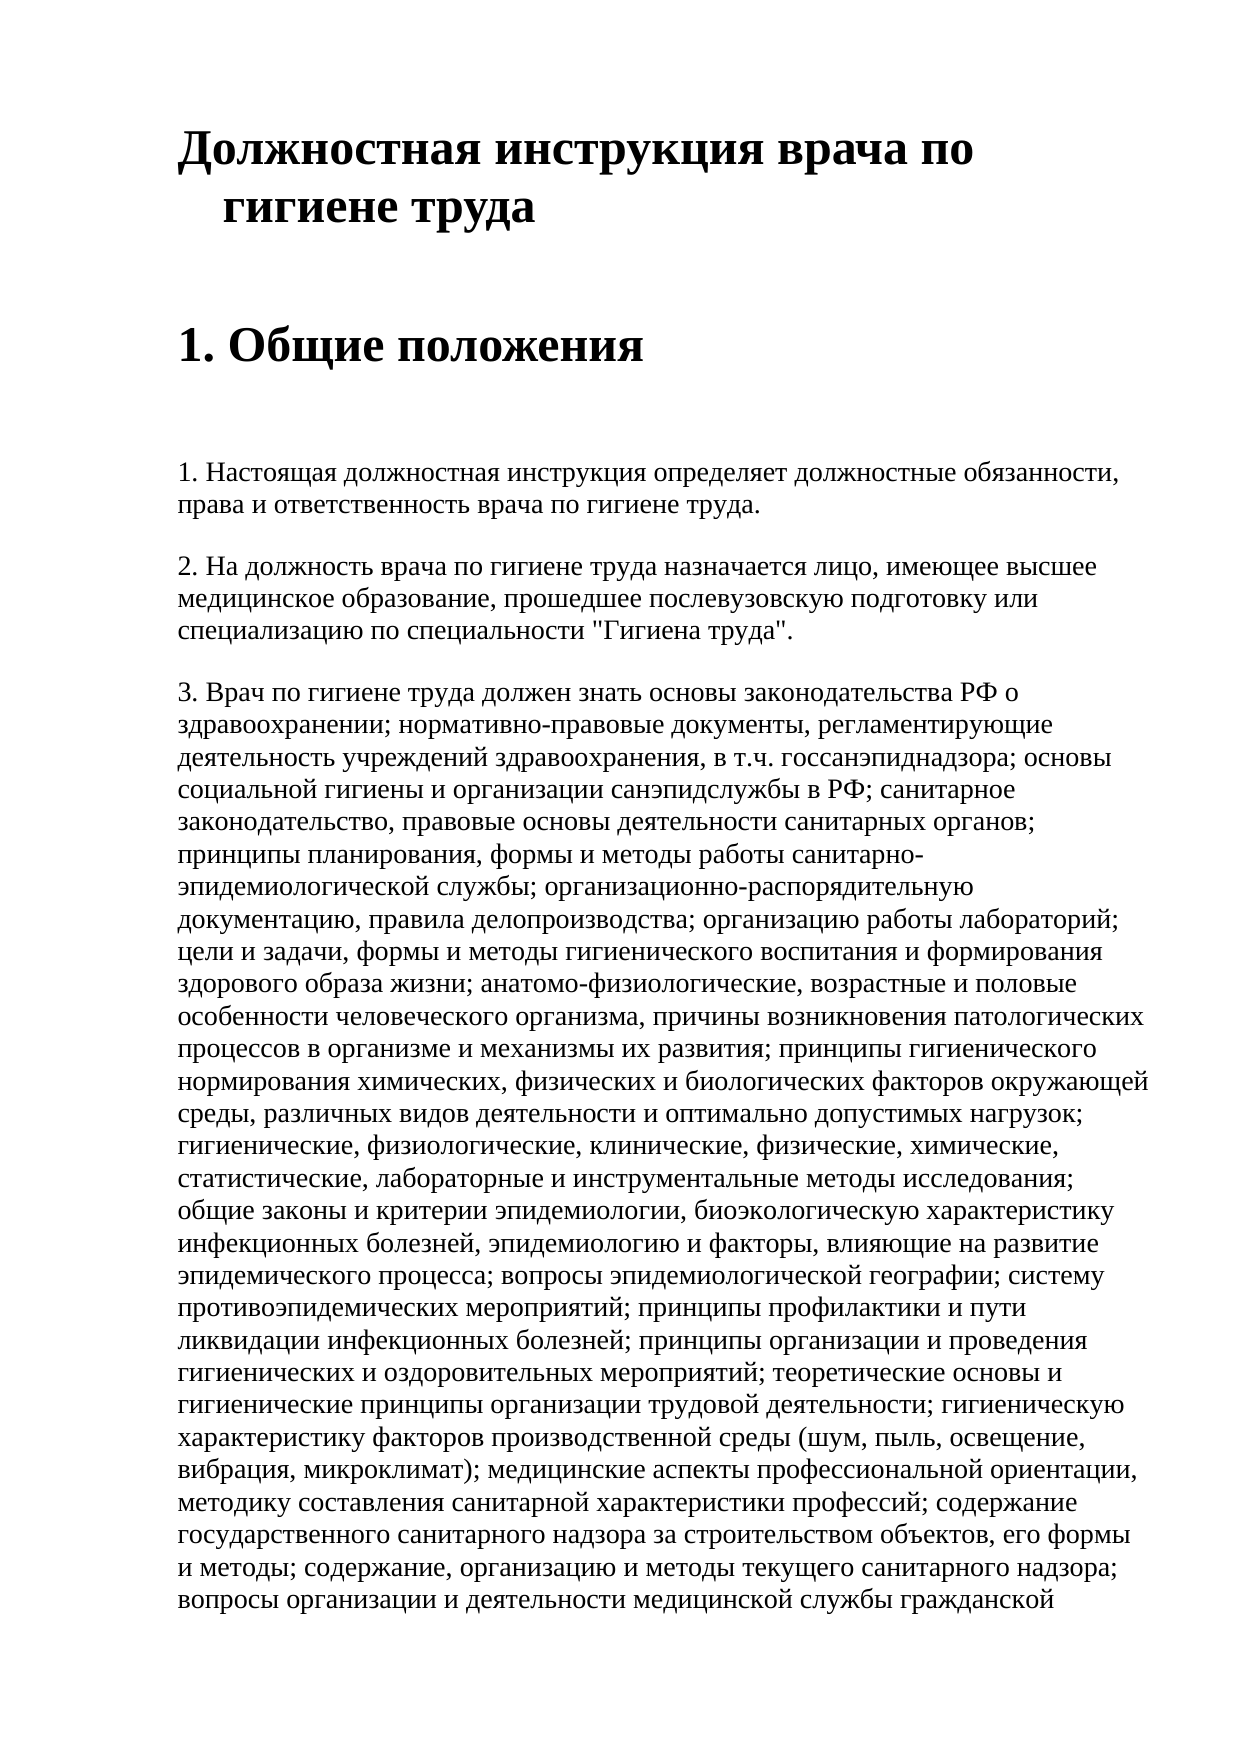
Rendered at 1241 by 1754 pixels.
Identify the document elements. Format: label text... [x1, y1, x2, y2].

subtitle 1. Общие положения [177, 315, 1152, 373]
text 2. На должность врача по гигиене труда назначается лицо, имеющее высшее медицинское образование, прошедшее послевузовскую подготовку или специализацию по специальности "Гигиена труда". [177, 548, 1152, 646]
text 1. Настоящая должностная инструкция определяет должностные обязанности, права и ответственность врача по гигиене труда. [177, 454, 1152, 519]
text 3. Врач по гигиене труда должен знать основы законодательства РФ о здравоохранении; нормативно-правовые документы, регламентирующие деятельность учреждений здравоохранения, в т.ч. госсанэпиднадзора; основы социальной гигиены и организации санэпидслужбы в РФ; санитарное законодательство, правовые основы деятельности санитарных органов; принципы планирования, формы и методы работы санитарно-эпидемиологической службы; организационно-распорядительную документацию, правила делопроизводства; организацию работы лабораторий; цели и задачи, формы и методы гигиенического воспитания и формирования здорового образа жизни; анатомо-физиологические, возрастные и половые особенности человеческого организма, причины возникновения патологических процессов в организме и механизмы их развития; принципы гигиенического нормирования химических, физических и биологических факторов окружающей среды, различных видов деятельности и оптимально допустимых нагрузок; гигиенические, физиологические, клинические, физические, химические, статистические, лабораторные и инструментальные методы исследования; общие законы и критерии эпидемиологии, биоэкологическую характеристику инфекционных болезней, эпидемиологию и факторы, влияющие на развитие эпидемического процесса; вопросы эпидемиологической географии; систему противоэпидемических мероприятий; принципы профилактики и пути ликвидации инфекционных болезней; принципы организации и проведения гигиенических и оздоровительных мероприятий; теоретические основы и гигиенические принципы организации трудовой деятельности; гигиеническую характеристику факторов производственной среды (шум, пыль, освещение, вибрация, микроклимат); медицинские аспекты профессиональной ориентации, методику составления санитарной характеристики профессий; содержание государственного санитарного надзора за строительством объектов, его формы и методы; содержание, организацию и методы текущего санитарного надзора; вопросы организации и деятельности медицинской службы гражданской [177, 675, 1152, 1614]
subtitle Должностная инструкция врача по гигиене труда [177, 118, 1152, 233]
